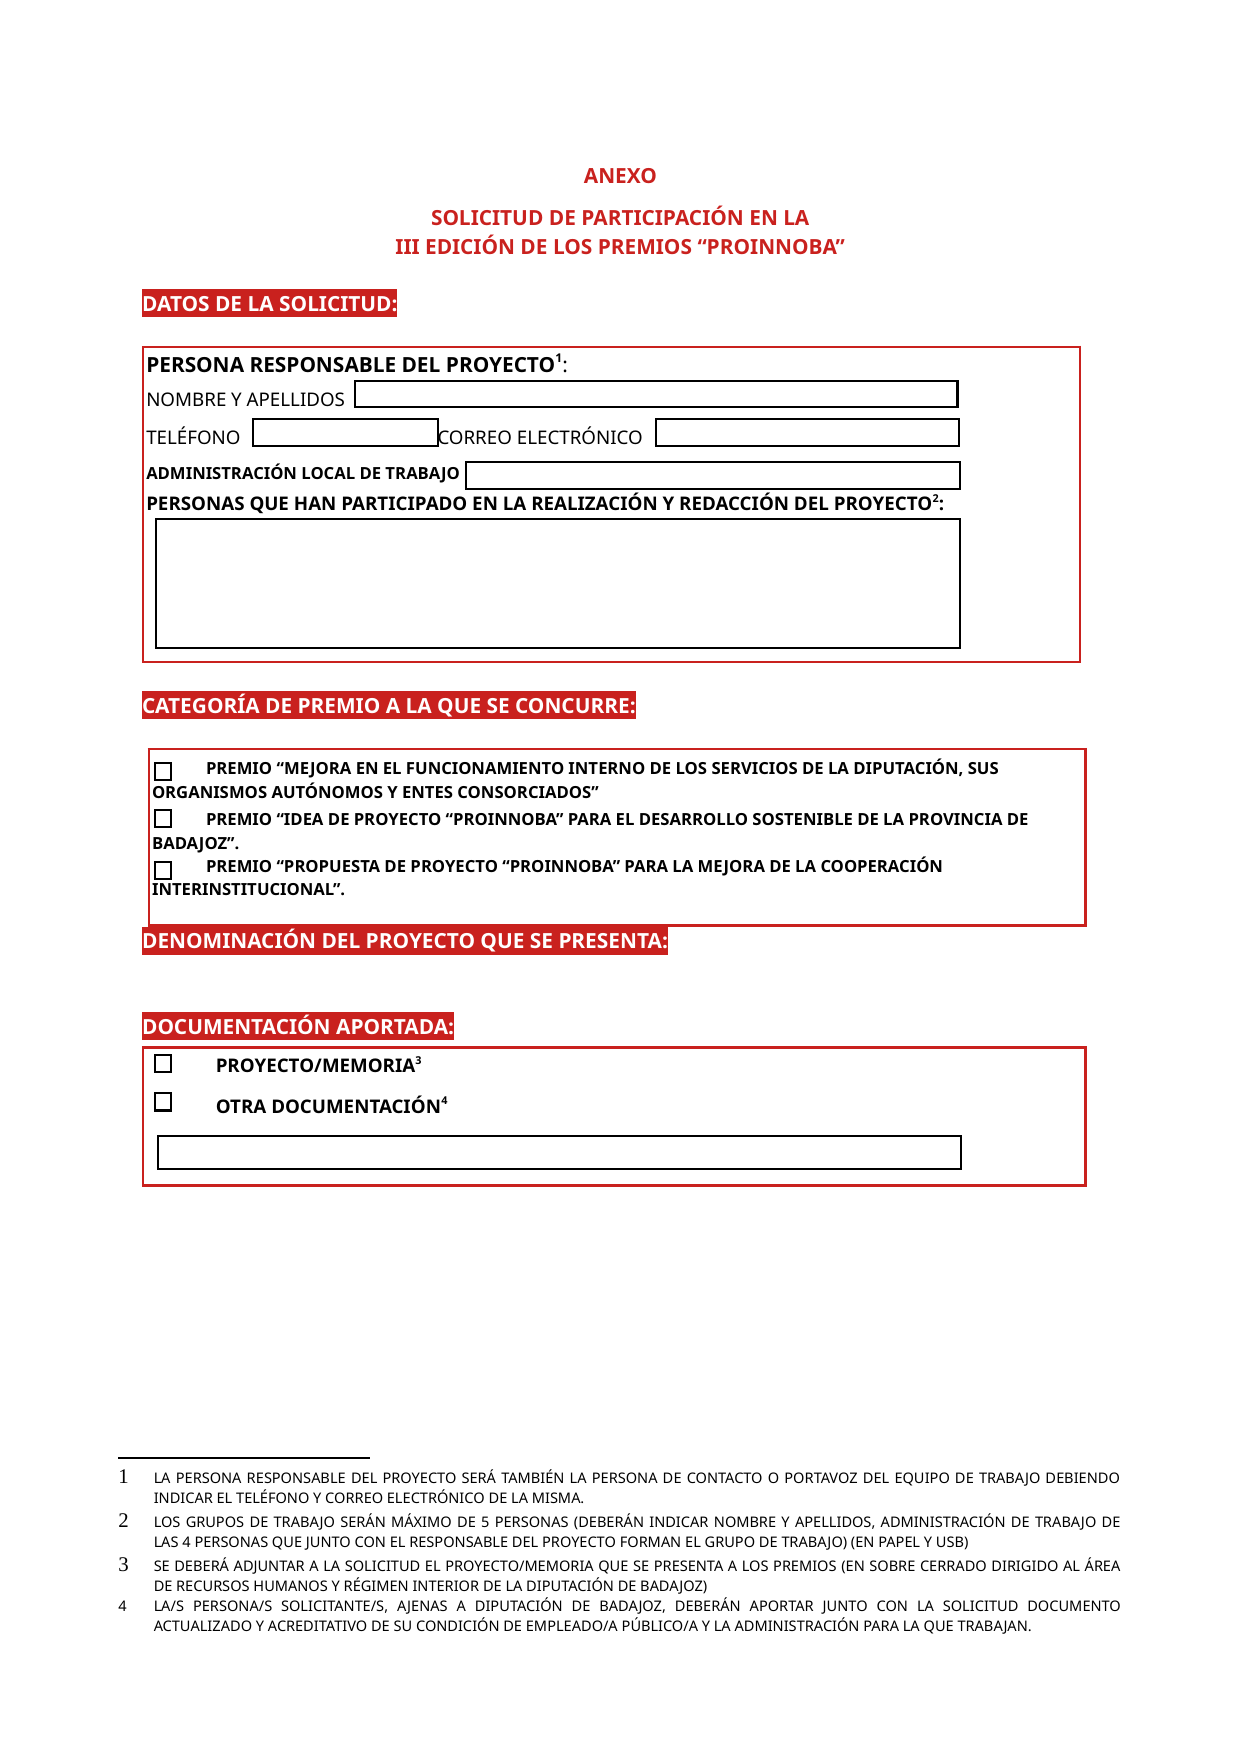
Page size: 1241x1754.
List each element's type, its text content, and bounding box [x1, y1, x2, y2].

text LA/S PERSONA/S SOLICITANTE/S, AJENAS A DIPUTACIÓN DE BADAJOZ, DEBERÁN APORTAR JUNTO CON LA SOLICITUD DOCUMENTO ACTUALIZADO Y ACREDITATIVO DE SU CONDICIÓN DE EMPLEADO/A PÚBLICO/A Y LA ADMINISTRACIÓN PARA LA QUE TRABAJAN. [118, 1596, 1122, 1636]
text DATOS DE LA SOLICITUD: [142, 289, 1122, 317]
text SE DEBERÁ ADJUNTAR A LA SOLICITUD EL PROYECTO/MEMORIA QUE SE PRESENTA A LOS PREMIOS (EN SOBRE CERRADO DIRIGIDO AL ÁREA DE RECURSOS HUMANOS Y RÉGIMEN INTERIOR DE LA DIPUTACIÓN DE BADAJOZ) [118, 1552, 1122, 1596]
text CATEGORÍA DE PREMIO A LA QUE SE CONCURRE: [142, 691, 1122, 719]
text DOCUMENTACIÓN APORTADA: [142, 1012, 1087, 1040]
text NOMBRE Y APELLIDOS NIF [144, 380, 1079, 412]
text PREMIO “IDEA DE PROYECTO “PROINNOBA” PARA EL DESARROLLO SOSTENIBLE DE LA PROVINCIA DE BADAJOZ”. [150, 799, 1084, 850]
text SOLICITUD DE PARTICIPACIÓN EN LA [118, 203, 1122, 232]
text PROYECTO/MEMORIA [144, 1049, 1084, 1079]
text PREMIO “PROPUESTA DE PROYECTO “PROINNOBA” PARA LA MEJORA DE LA COOPERACIÓN INTERINSTITUCIONAL”. [150, 850, 1084, 900]
text PERSONAS QUE HAN PARTICIPADO EN LA REALIZACIÓN Y REDACCIÓN DEL PROYECTO: [144, 486, 1079, 516]
text III EDICIÓN DE LOS PREMIOS “PROINNOBA” [118, 232, 1122, 260]
text DENOMINACIÓN DEL PROYECTO QUE SE PRESENTA: [142, 927, 1122, 955]
text TELÉFONO CORREO ELECTRÓNICO [144, 420, 1079, 450]
text ADMINISTRACIÓN LOCAL DE TRABAJO [144, 458, 1079, 484]
text OTRA DOCUMENTACIÓN [144, 1087, 1084, 1119]
text ANEXO [118, 161, 1122, 189]
text PREMIO “MEJORA EN EL FUNCIONAMIENTO INTERNO DE LOS SERVICIOS DE LA DIPUTACIÓN, SUS ORGANISMOS AUTÓNOMOS Y ENTES CONSORCIADOS” [150, 750, 1084, 799]
text LA PERSONA RESPONSABLE DEL PROYECTO SERÁ TAMBIÉN LA PERSONA DE CONTACTO O PORTAVOZ DEL EQUIPO DE TRABAJO DEBIENDO INDICAR EL TELÉFONO Y CORREO ELECTRÓNICO DE LA MISMA. [118, 1464, 1122, 1508]
text LOS GRUPOS DE TRABAJO SERÁN MÁXIMO DE 5 PERSONAS (DEBERÁN INDICAR NOMBRE Y APELLIDOS, ADMINISTRACIÓN DE TRABAJO DE LAS 4 PERSONAS QUE JUNTO CON EL RESPONSABLE DEL PROYECTO FORMAN EL GRUPO DE TRABAJO) (EN PAPEL Y USB) [118, 1508, 1122, 1552]
text PERSONA RESPONSABLE DEL PROYECTO: [144, 348, 1079, 378]
